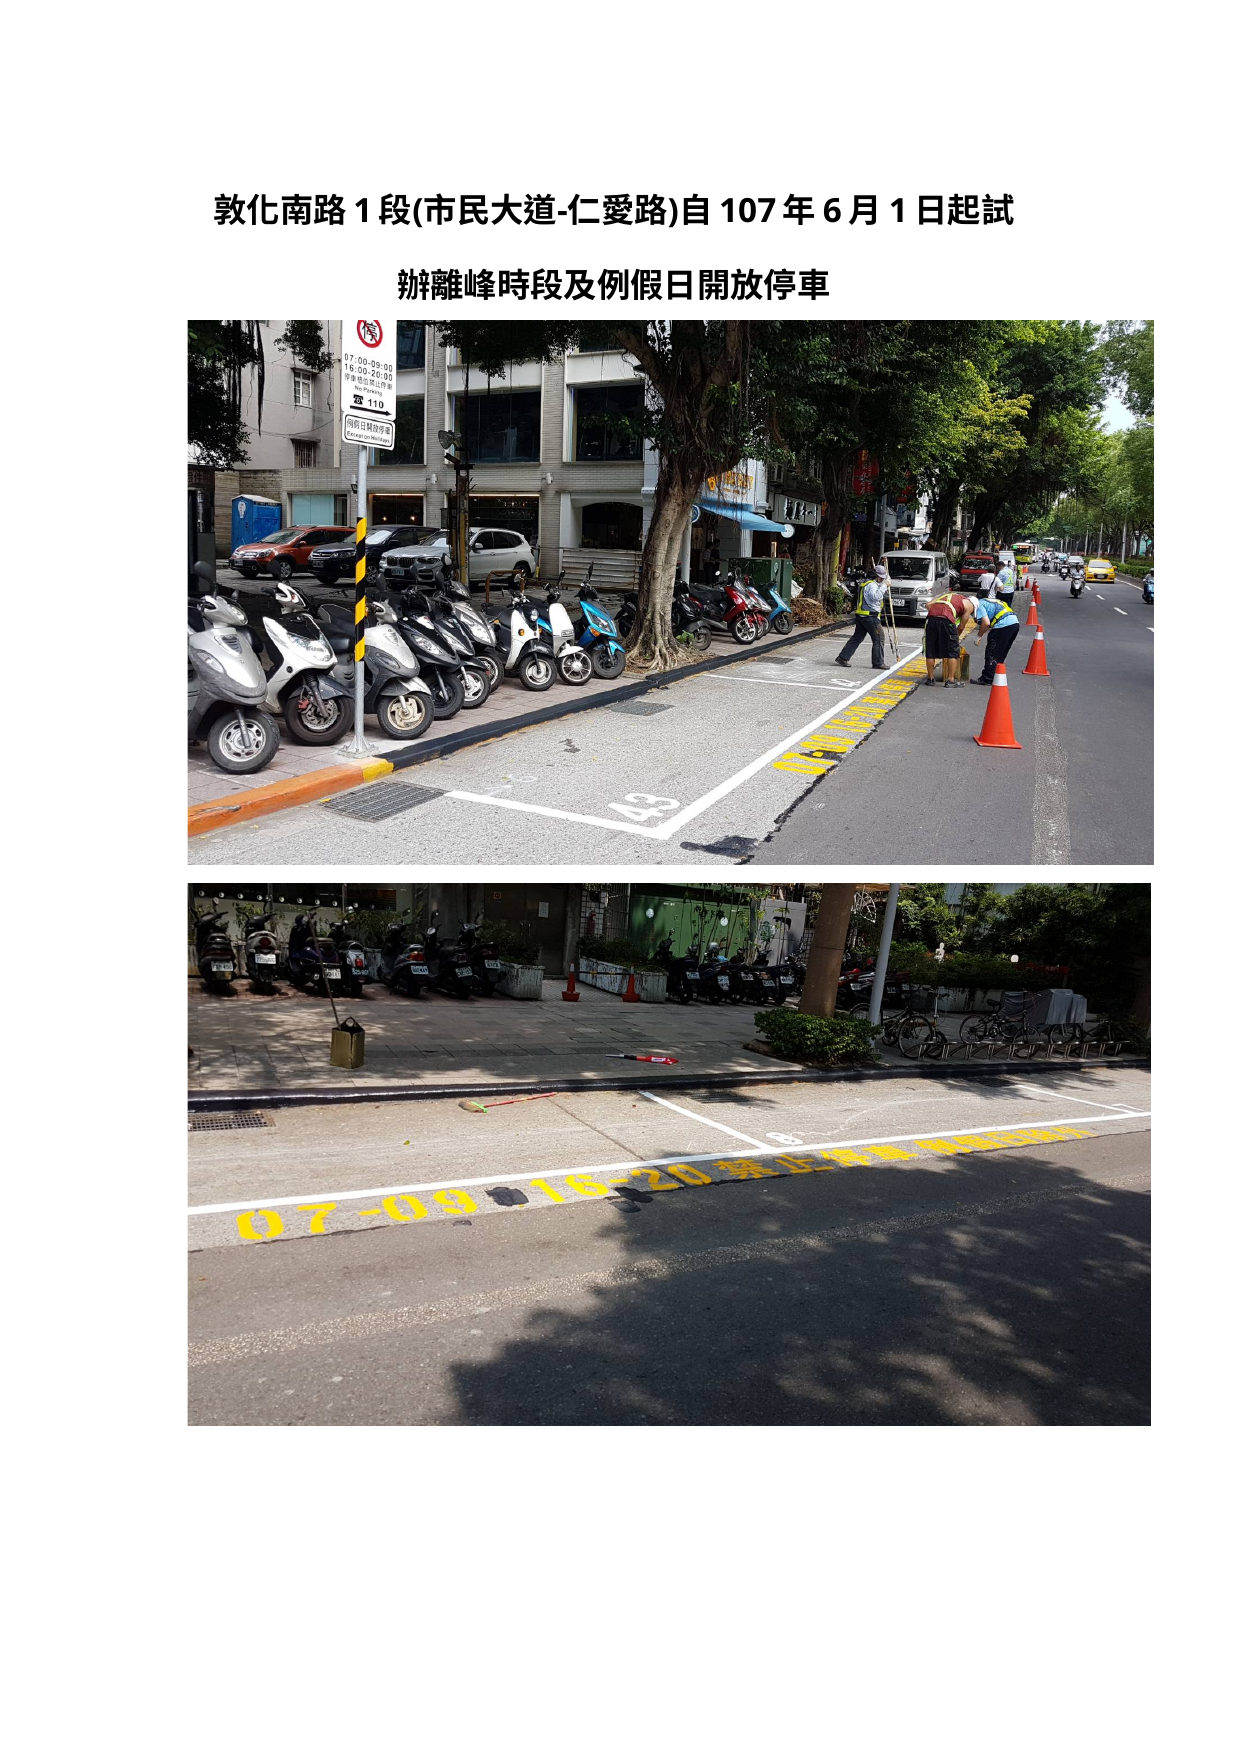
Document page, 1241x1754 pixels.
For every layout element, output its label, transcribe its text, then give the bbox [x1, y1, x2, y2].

picture [187, 320, 1154, 865]
text 敦化南路1段(市民大道-仁愛路)自107年6月1日起試辦離峰時段及例假日開放停車 [206, 164, 1021, 314]
picture [187, 883, 1151, 1426]
